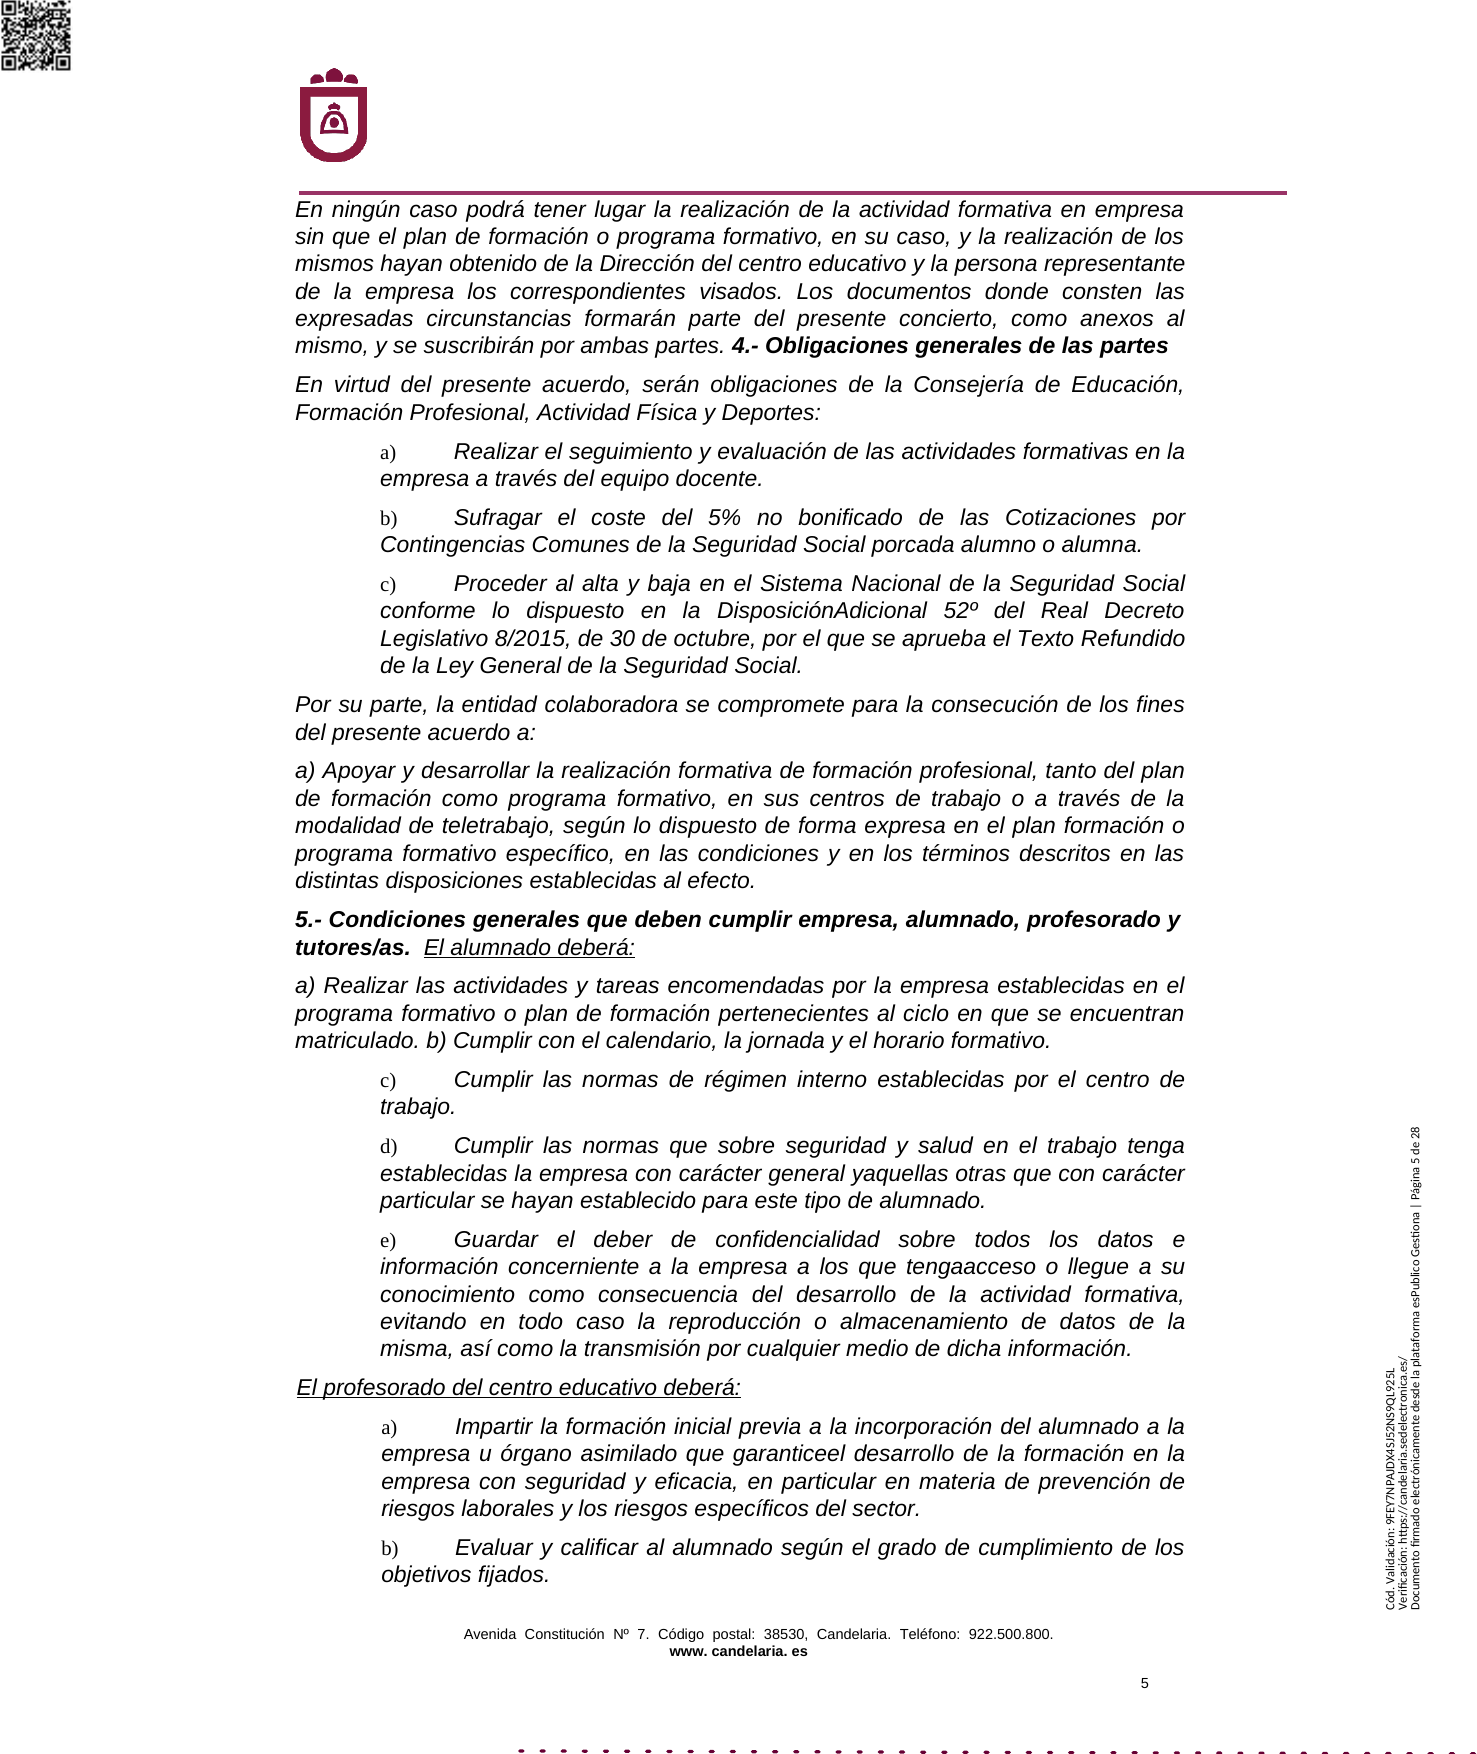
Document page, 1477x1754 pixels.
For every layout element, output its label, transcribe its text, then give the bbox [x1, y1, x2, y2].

text Por su parte, la entidad colaboradora se compromete para la consecución de los fines del presente acuerdo a: [295, 691, 1188, 745]
list Sufragar el coste del 5% no bonificado de las Cotizaciones por Contingencias Comunes de la Seguridad Social porcada alumno o alumna. [380, 504, 1188, 558]
text 5.- Condiciones generales que deben cumplir empresa, alumnado, profesorado y tutores/as. El alumnado deberá: [295, 906, 1183, 960]
list Cumplir las normas que sobre seguridad y salud en el trabajo tenga establecidas la empresa con carácter general yaquellas otras que con carácter particular se hayan establecido para este tipo de alumnado. [380, 1132, 1188, 1213]
text En virtud del presente acuerdo, serán obligaciones de la Consejería de Educación, Formación Profesional, Actividad Física y Deportes: [295, 371, 1188, 425]
list Evaluar y calificar al alumnado según el grado de cumplimiento de los objetivos fijados. [381, 1534, 1188, 1588]
text El profesorado del centro educativo deberá: [296, 1374, 1188, 1401]
list Proceder al alta y baja en el Sistema Nacional de la Seguridad Social conforme lo dispuesto en la DisposiciónAdicional 52º del Real Decreto Legislativo 8/2015, de 30 de octubre, por el que se aprueba el Texto Refundido de la Ley General de la Seguridad Social. [380, 570, 1188, 679]
list Realizar el seguimiento y evaluación de las actividades formativas en la empresa a través del equipo docente. [380, 438, 1188, 491]
text a) Realizar las actividades y tareas encomendadas por la empresa establecidas en el programa formativo o plan de formación pertenecientes al ciclo en que se encuentran matriculado. b) Cumplir con el calendario, la jornada y el horario formativo. [295, 972, 1188, 1053]
text a) Apoyar y desarrollar la realización formativa de formación profesional, tanto del plan de formación como programa formativo, en sus centros de trabajo o a través de la modalidad de teletrabajo, según lo dispuesto de forma expresa en el plan formación o programa formativo específico, en las condiciones y en los términos descritos en las distintas disposiciones establecidas al efecto. [295, 757, 1188, 893]
list Guardar el deber de confidencialidad sobre todos los datos e información concerniente a la empresa a los que tengaacceso o llegue a su conocimiento como consecuencia del desarrollo de la actividad formativa, evitando en todo caso la reproducción o almacenamiento de datos de la misma, así como la transmisión por cualquier medio de dicha información. [380, 1226, 1188, 1362]
list Impartir la formación inicial previa a la incorporación del alumnado a la empresa u órgano asimilado que garanticeel desarrollo de la formación en la empresa con seguridad y eficacia, en particular en materia de prevención de riesgos laborales y los riesgos específicos del sector. [381, 1413, 1188, 1521]
list Cumplir las normas de régimen interno establecidas por el centro de trabajo. [380, 1066, 1188, 1120]
text En ningún caso podrá tener lugar la realización de la actividad formativa en empresa sin que el plan de formación o programa formativo, en su caso, y la realización de los mismos hayan obtenido de la Dirección del centro educativo y la persona representante de la empresa los correspondientes visados. Los documentos donde consten las expresadas circunstancias formarán parte del presente concierto, como anexos al mismo, y se suscribirán por ambas partes. 4.- Obligaciones generales de las partes [295, 104, 1188, 359]
